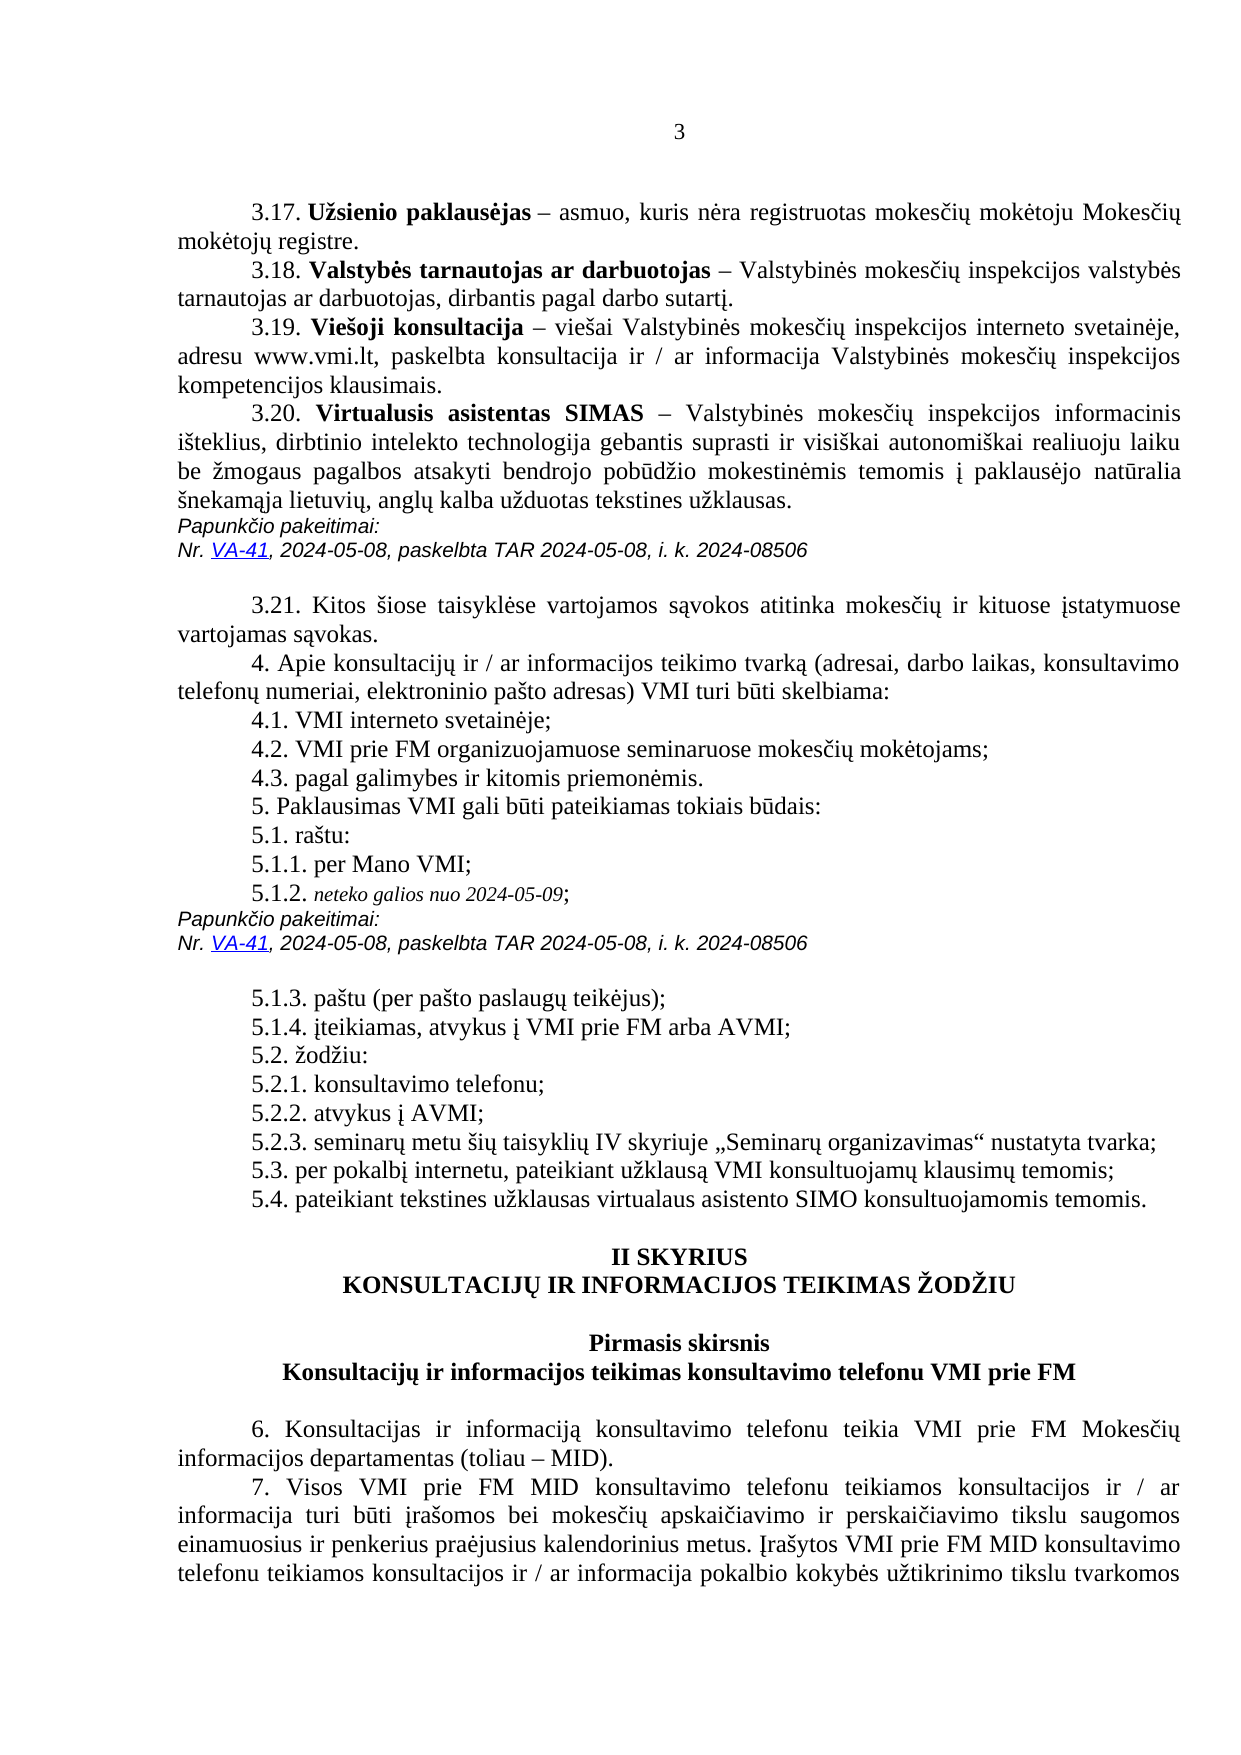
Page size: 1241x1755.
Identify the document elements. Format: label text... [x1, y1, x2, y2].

text Papunkčio pakeitimai: [177, 906, 1181, 930]
text 5.3. per pokalbį internetu, pateikiant užklausą VMI konsultuojamų klausimų temomis; [177, 1156, 1181, 1184]
text 5.1. raštu: [177, 820, 1181, 849]
text Pirmasis skirsnis [177, 1328, 1181, 1357]
text 5.2.2. atvykus į AVMI; [177, 1098, 1181, 1127]
text 6. Konsultacijas ir informaciją konsultavimo telefonu teikia VMI prie FM Mokesčių informacijos departamentas (toliau – MID). [177, 1414, 1181, 1472]
text 5.2. žodžiu: [177, 1041, 1181, 1069]
text 3.21. Kitos šiose taisyklėse vartojamos sąvokos atitinka mokesčių ir kituose įstatymuose vartojamas sąvokas. [177, 590, 1181, 648]
text 5.2.1. konsultavimo telefonu; [177, 1069, 1181, 1098]
text Konsultacijų ir informacijos teikimas konsultavimo telefonu VMI prie FM [177, 1357, 1181, 1386]
text 3.20. Virtualusis asistentas SIMAS – Valstybinės mokesčių inspekcijos informacinis išteklius, dirbtinio intelekto technologija gebantis suprasti ir visiškai autonomiškai realiuoju laiku be žmogaus pagalbos atsakyti bendrojo pobūdžio mokestinėmis temomis į paklausėjo natūralia šnekamąja lietuvių, anglų kalba užduotas tekstines užklausas. [177, 398, 1181, 513]
text 4.3. pagal galimybes ir kitomis priemonėmis. [177, 763, 1181, 791]
text 7. Visos VMI prie FM MID konsultavimo telefonu teikiamos konsultacijos ir / ar informacija turi būti įrašomos bei mokesčių apskaičiavimo ir perskaičiavimo tikslu saugomos einamuosius ir penkerius praėjusius kalendorinius metus. Įrašytos VMI prie FM MID konsultavimo telefonu teikiamos konsultacijos ir / ar informacija pokalbio kokybės užtikrinimo tikslu tvarkomos [177, 1472, 1181, 1587]
text 3.17. Užsienio paklausėjas – asmuo, kuris nėra registruotas mokesčių mokėtoju Mokesčių mokėtojų registre. [177, 197, 1181, 255]
text 4.2. VMI prie FM organizuojamuose seminaruose mokesčių mokėtojams; [177, 734, 1181, 763]
text KONSULTACIJŲ IR INFORMACIJOS TEIKIMAS ŽODŽIU [177, 1271, 1181, 1299]
text 5. Paklausimas VMI gali būti pateikiamas tokiais būdais: [177, 791, 1181, 820]
text Papunkčio pakeitimai: [177, 513, 1181, 537]
text II SKYRIUS [177, 1242, 1181, 1271]
text 4. Apie konsultacijų ir / ar informacijos teikimo tvarką (adresai, darbo laikas, konsultavimo telefonų numeriai, elektroninio pašto adresas) VMI turi būti skelbiama: [177, 648, 1181, 705]
text 5.1.2. neteko galios nuo 2024-05-09; [177, 878, 1181, 906]
text 5.1.1. per Mano VMI; [177, 849, 1181, 878]
text 3.18. Valstybės tarnautojas ar darbuotojas – Valstybinės mokesčių inspekcijos valstybės tarnautojas ar darbuotojas, dirbantis pagal darbo sutartį. [177, 255, 1181, 312]
text 5.1.4. įteikiamas, atvykus į VMI prie FM arba AVMI; [177, 1012, 1181, 1041]
text Nr. VA-41, 2024-05-08, paskelbta TAR 2024-05-08, i. k. 2024-08506 [177, 537, 1181, 561]
text 4.1. VMI interneto svetainėje; [177, 705, 1181, 734]
text 5.1.3. paštu (per pašto paslaugų teikėjus); [177, 983, 1181, 1012]
text 5.4. pateikiant tekstines užklausas virtualaus asistento SIMO konsultuojamomis temomis. [177, 1184, 1181, 1213]
text 3.19. Viešoji konsultacija – viešai Valstybinės mokesčių inspekcijos interneto svetainėje, adresu www.vmi.lt, paskelbta konsultacija ir / ar informacija Valstybinės mokesčių inspekcijos kompetencijos klausimais. [177, 312, 1181, 398]
text 5.2.3. seminarų metu šių taisyklių IV skyriuje „Seminarų organizavimas“ nustatyta tvarka; [177, 1127, 1181, 1156]
text Nr. VA-41, 2024-05-08, paskelbta TAR 2024-05-08, i. k. 2024-08506 [177, 930, 1181, 954]
